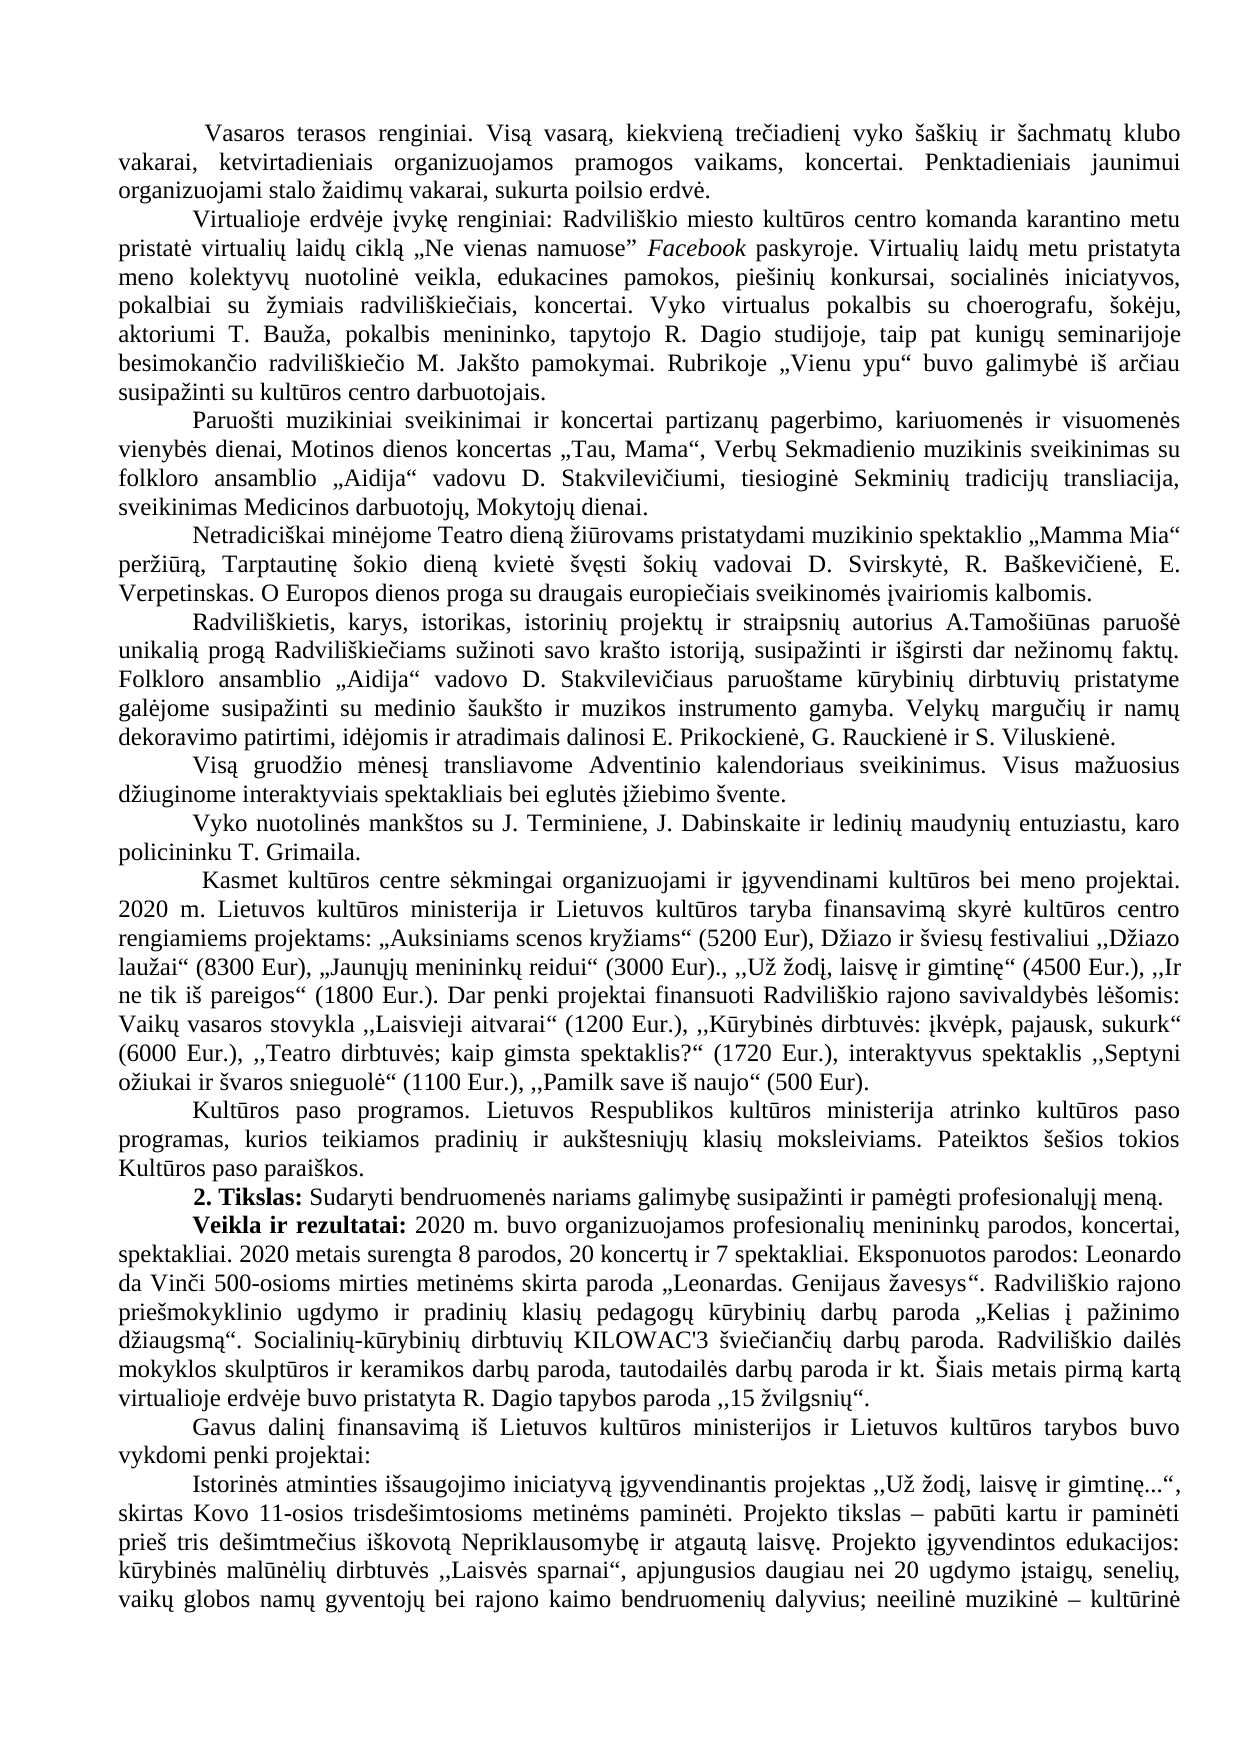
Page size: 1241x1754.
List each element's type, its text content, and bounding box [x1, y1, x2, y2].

text Kasmet kultūros centre sėkmingai organizuojami ir įgyvendinami kultūros bei meno projektai. 2020 m. Lietuvos kultūros ministerija ir Lietuvos kultūros taryba finansavimą skyrė kultūros centro rengiamiems projektams: „Auksiniams scenos kryžiams“ (5200 Eur), Džiazo ir šviesų festivaliui ,,Džiazo laužai“ (8300 Eur), „Jaunųjų menininkų reidui“ (3000 Eur)., ,,Už žodį, laisvę ir gimtinę“ (4500 Eur.), ,,Ir ne tik iš pareigos“ (1800 Eur.). Dar penki projektai finansuoti Radviliškio rajono savivaldybės lėšomis: Vaikų vasaros stovykla ,,Laisvieji aitvarai“ (1200 Eur.), ,,Kūrybinės dirbtuvės: įkvėpk, pajausk, sukurk“ (6000 Eur.), ,,Teatro dirbtuvės; kaip gimsta spektaklis?“ (1720 Eur.), interaktyvus spektaklis ,,Septyni ožiukai ir švaros snieguolė“ (1100 Eur.), ,,Pamilk save iš naujo“ (500 Eur). [118, 866, 1181, 1096]
text Gavus dalinį finansavimą iš Lietuvos kultūros ministerijos ir Lietuvos kultūros tarybos buvo vykdomi penki projektai: [118, 1412, 1181, 1469]
text Virtualioje erdvėje įvykę renginiai: Radviliškio miesto kultūros centro komanda karantino metu pristatė virtualių laidų ciklą „Ne vienas namuose” Facebook paskyroje. Virtualių laidų metu pristatyta meno kolektyvų nuotolinė veikla, edukacines pamokos, piešinių konkursai, socialinės iniciatyvos, pokalbiai su žymiais radviliškiečiais, koncertai. Vyko virtualus pokalbis su choerografu, šokėju, aktoriumi T. Bauža, pokalbis menininko, tapytojo R. Dagio studijoje, taip pat kunigų seminarijoje besimokančio radviliškiečio M. Jakšto pamokymai. Rubrikoje „Vienu ypu“ buvo galimybė iš arčiau susipažinti su kultūros centro darbuotojais. [118, 204, 1181, 406]
text Veikla ir rezultatai: 2020 m. buvo organizuojamos profesionalių menininkų parodos, koncertai, spektakliai. 2020 metais surengta 8 parodos, 20 koncertų ir 7 spektakliai. Eksponuotos parodos: Leonardo da Vinči 500-osioms mirties metinėms skirta paroda „Leonardas. Genijaus žavesys“. Radviliškio rajono priešmokyklinio ugdymo ir pradinių klasių pedagogų kūrybinių darbų paroda „Kelias į pažinimo džiaugsmą“. Socialinių-kūrybinių dirbtuvių KILOWAC'3 šviečiančių darbų paroda. Radviliškio dailės mokyklos skulptūros ir keramikos darbų paroda, tautodailės darbų paroda ir kt. Šiais metais pirmą kartą virtualioje erdvėje buvo pristatyta R. Dagio tapybos paroda ,,15 žvilgsnių“. [118, 1211, 1181, 1412]
text Kultūros paso programos. Lietuvos Respublikos kultūros ministerija atrinko kultūros paso programas, kurios teikiamos pradinių ir aukštesniųjų klasių moksleiviams. Pateiktos šešios tokios Kultūros paso paraiškos. [118, 1096, 1181, 1182]
text Istorinės atminties išsaugojimo iniciatyvą įgyvendinantis projektas ,,Už žodį, laisvę ir gimtinę...“, skirtas Kovo 11-osios trisdešimtosioms metinėms paminėti. Projekto tikslas – pabūti kartu ir paminėti prieš tris dešimtmečius iškovotą Nepriklausomybę ir atgautą laisvę. Projekto įgyvendintos edukacijos: kūrybinės malūnėlių dirbtuvės ,,Laisvės sparnai“, apjungusios daugiau nei 20 ugdymo įstaigų, senelių, vaikų globos namų gyventojų bei rajono kaimo bendruomenių dalyvius; neeilinė muzikinė – kultūrinė [118, 1469, 1181, 1613]
text Vasaros terasos renginiai. Visą vasarą, kiekvieną trečiadienį vyko šaškių ir šachmatų klubo vakarai, ketvirtadieniais organizuojamos pramogos vaikams, koncertai. Penktadieniais jaunimui organizuojami stalo žaidimų vakarai, sukurta poilsio erdvė. [118, 118, 1181, 204]
text Vyko nuotolinės mankštos su J. Terminiene, J. Dabinskaite ir ledinių maudynių entuziastu, karo policininku T. Grimaila. [118, 808, 1181, 866]
text Paruošti muzikiniai sveikinimai ir koncertai partizanų pagerbimo, kariuomenės ir visuomenės vienybės dienai, Motinos dienos koncertas „Tau, Mama“, Verbų Sekmadienio muzikinis sveikinimas su folkloro ansamblio „Aidija“ vadovu D. Stakvilevičiumi, tiesioginė Sekminių tradicijų transliacija, sveikinimas Medicinos darbuotojų, Mokytojų dienai. [118, 406, 1181, 521]
text 2. Tikslas: Sudaryti bendruomenės nariams galimybę susipažinti ir pamėgti profesionalųjį meną. [118, 1182, 1181, 1211]
text Visą gruodžio mėnesį transliavome Adventinio kalendoriaus sveikinimus. Visus mažuosius džiuginome interaktyviais spektakliais bei eglutės įžiebimo švente. [118, 751, 1181, 808]
text Radviliškietis, karys, istorikas, istorinių projektų ir straipsnių autorius A.Tamošiūnas paruošė unikalią progą Radviliškiečiams sužinoti savo krašto istoriją, susipažinti ir išgirsti dar nežinomų faktų. Folkloro ansamblio „Aidija“ vadovo D. Stakvilevičiaus paruoštame kūrybinių dirbtuvių pristatyme galėjome susipažinti su medinio šaukšto ir muzikos instrumento gamyba. Velykų margučių ir namų dekoravimo patirtimi, idėjomis ir atradimais dalinosi E. Prikockienė, G. Rauckienė ir S. Viluskienė. [118, 607, 1181, 751]
text Netradiciškai minėjome Teatro dieną žiūrovams pristatydami muzikinio spektaklio „Mamma Mia“ peržiūrą, Tarptautinę šokio dieną kvietė švęsti šokių vadovai D. Svirskytė, R. Baškevičienė, E. Verpetinskas. O Europos dienos proga su draugais europiečiais sveikinomės įvairiomis kalbomis. [118, 521, 1181, 607]
